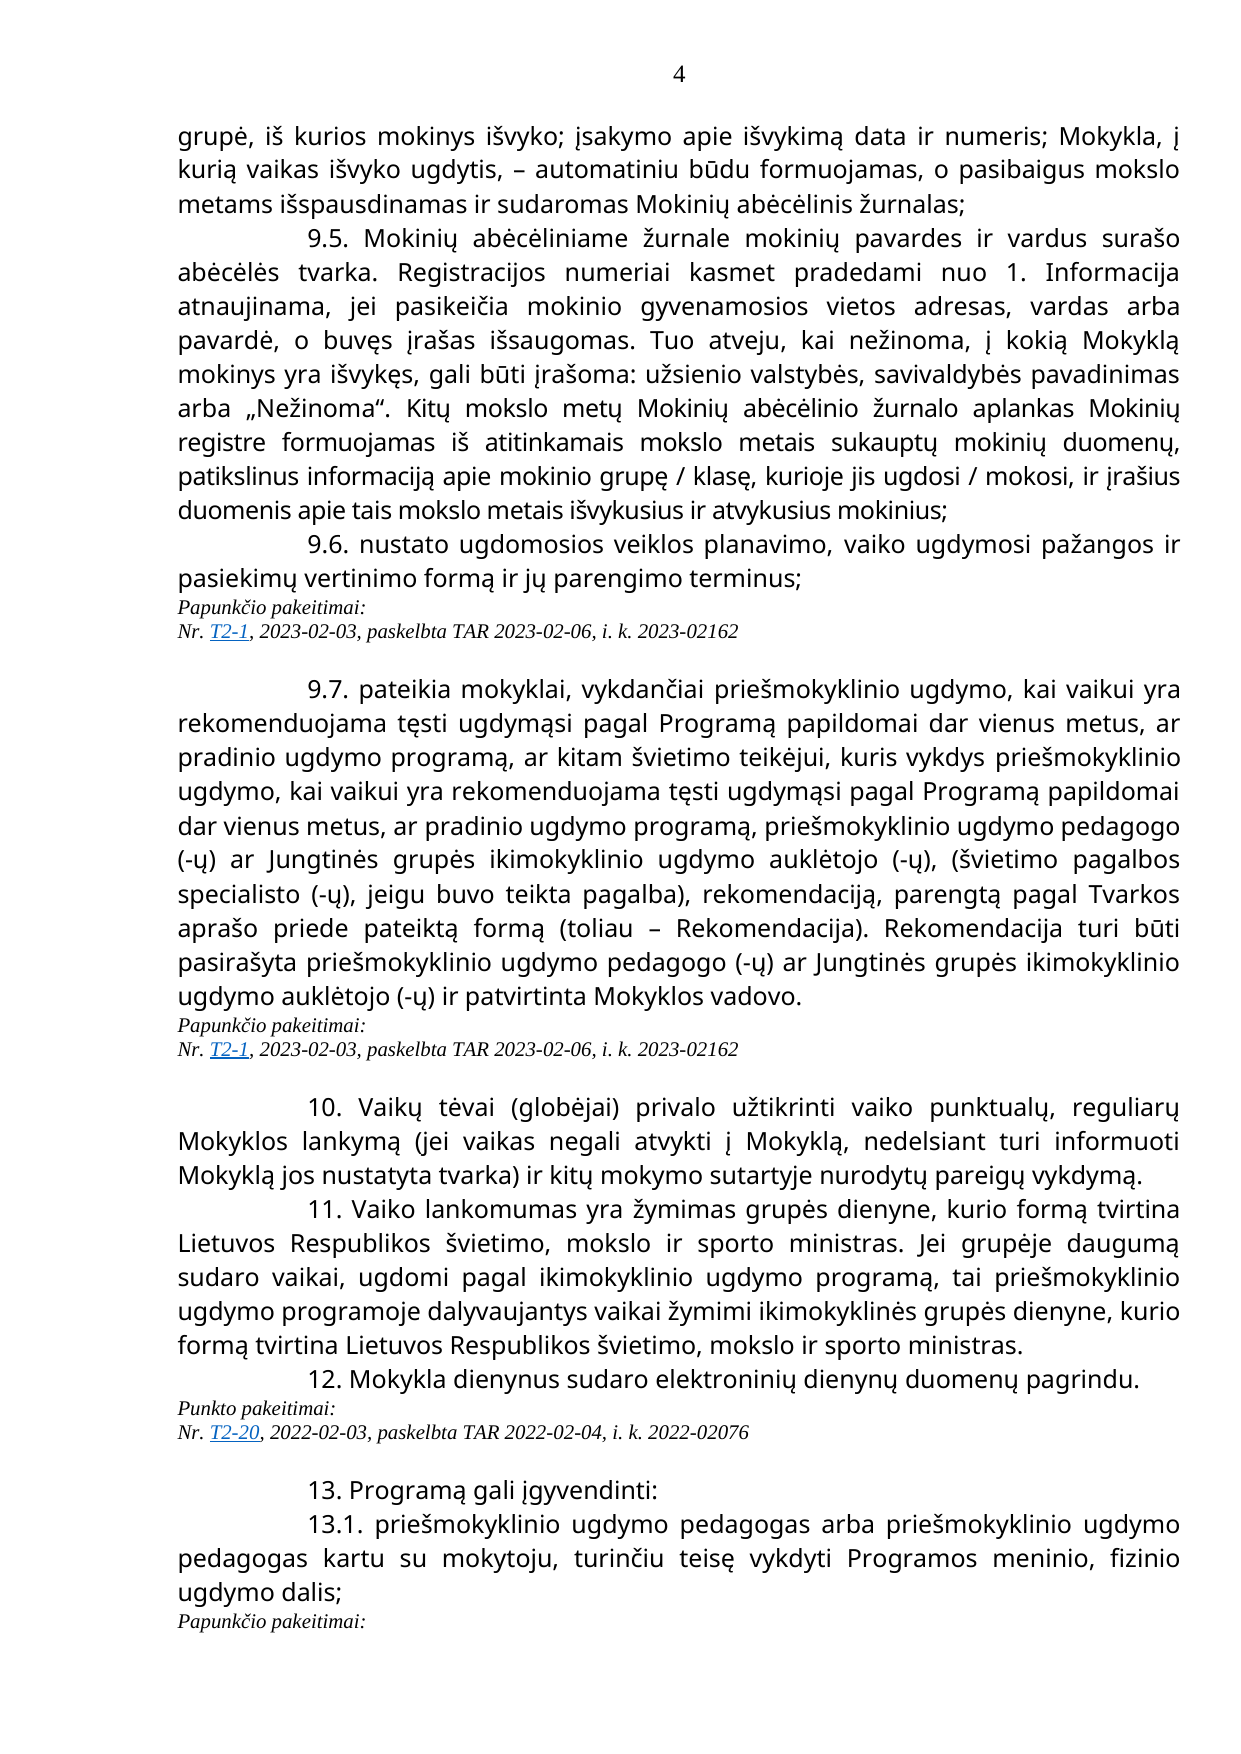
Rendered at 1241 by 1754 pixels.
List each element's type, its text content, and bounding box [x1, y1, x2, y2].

text Papunkčio pakeitimai: [177, 1609, 1181, 1633]
text 13.1. priešmokyklinio ugdymo pedagogas arba priešmokyklinio ugdymo pedagogas kartu su mokytoju, turinčiu teisę vykdyti Programos meninio, fizinio ugdymo dalis; [177, 1507, 1181, 1609]
text 13. Programą gali įgyvendinti: [177, 1473, 1181, 1507]
text 9.6. nustato ugdomosios veiklos planavimo, vaiko ugdymosi pažangos ir pasiekimų vertinimo formą ir jų parengimo terminus; [177, 527, 1181, 595]
text 10. Vaikų tėvai (globėjai) privalo užtikrinti vaiko punktualų, reguliarų Mokyklos lankymą (jei vaikas negali atvykti į Mokyklą, nedelsiant turi informuoti Mokyklą jos nustatyta tvarka) ir kitų mokymo sutartyje nurodytų pareigų vykdymą. [177, 1089, 1181, 1192]
text Nr. T2-1, 2023-02-03, paskelbta TAR 2023-02-06, i. k. 2023-02162 [177, 1037, 1181, 1061]
text grupė, iš kurios mokinys išvyko; įsakymo apie išvykimą data ir numeris; Mokykla, į kurią vaikas išvyko ugdytis, – automatiniu būdu formuojamas, o pasibaigus mokslo metams išspausdinamas ir sudaromas Mokinių abėcėlinis žurnalas; [177, 118, 1181, 220]
text Nr. T2-20, 2022-02-03, paskelbta TAR 2022-02-04, i. k. 2022-02076 [177, 1420, 1181, 1444]
text 12. Mokykla dienynus sudaro elektroninių dienynų duomenų pagrindu. [177, 1362, 1181, 1396]
text 11. Vaiko lankomumas yra žymimas grupės dienyne, kurio formą tvirtina Lietuvos Respublikos švietimo, mokslo ir sporto ministras. Jei grupėje daugumą sudaro vaikai, ugdomi pagal ikimokyklinio ugdymo programą, tai priešmokyklinio ugdymo programoje dalyvaujantys vaikai žymimi ikimokyklinės grupės dienyne, kurio formą tvirtina Lietuvos Respublikos švietimo, mokslo ir sporto ministras. [177, 1192, 1181, 1362]
text 9.5. Mokinių abėcėliniame žurnale mokinių pavardes ir vardus surašo abėcėlės tvarka. Registracijos numeriai kasmet pradedami nuo 1. Informacija atnaujinama, jei pasikeičia mokinio gyvenamosios vietos adresas, vardas arba pavardė, o buvęs įrašas išsaugomas. Tuo atveju, kai nežinoma, į kokią Mokyklą mokinys yra išvykęs, gali būti įrašoma: užsienio valstybės, savivaldybės pavadinimas arba „Nežinoma“. Kitų mokslo metų Mokinių abėcėlinio žurnalo aplankas Mokinių registre formuojamas iš atitinkamais mokslo metais sukauptų mokinių duomenų, patikslinus informaciją apie mokinio grupę / klasę, kurioje jis ugdosi / mokosi, ir įrašius duomenis apie tais mokslo metais išvykusius ir atvykusius mokinius; [177, 220, 1181, 527]
text Nr. T2-1, 2023-02-03, paskelbta TAR 2023-02-06, i. k. 2023-02162 [177, 619, 1181, 643]
text 9.7. pateikia mokyklai, vykdančiai priešmokyklinio ugdymo, kai vaikui yra rekomenduojama tęsti ugdymąsi pagal Programą papildomai dar vienus metus, ar pradinio ugdymo programą, ar kitam švietimo teikėjui, kuris vykdys priešmokyklinio ugdymo, kai vaikui yra rekomenduojama tęsti ugdymąsi pagal Programą papildomai dar vienus metus, ar pradinio ugdymo programą, priešmokyklinio ugdymo pedagogo (-ų) ar Jungtinės grupės ikimokyklinio ugdymo auklėtojo (-ų), (švietimo pagalbos specialisto (-ų), jeigu buvo teikta pagalba), rekomendaciją, parengtą pagal Tvarkos aprašo priede pateiktą formą (toliau – Rekomendacija). Rekomendacija turi būti pasirašyta priešmokyklinio ugdymo pedagogo (-ų) ar Jungtinės grupės ikimokyklinio ugdymo auklėtojo (-ų) ir patvirtinta Mokyklos vadovo. [177, 672, 1181, 1012]
text Punkto pakeitimai: [177, 1396, 1181, 1420]
text Papunkčio pakeitimai: [177, 1012, 1181, 1037]
text Papunkčio pakeitimai: [177, 595, 1181, 619]
